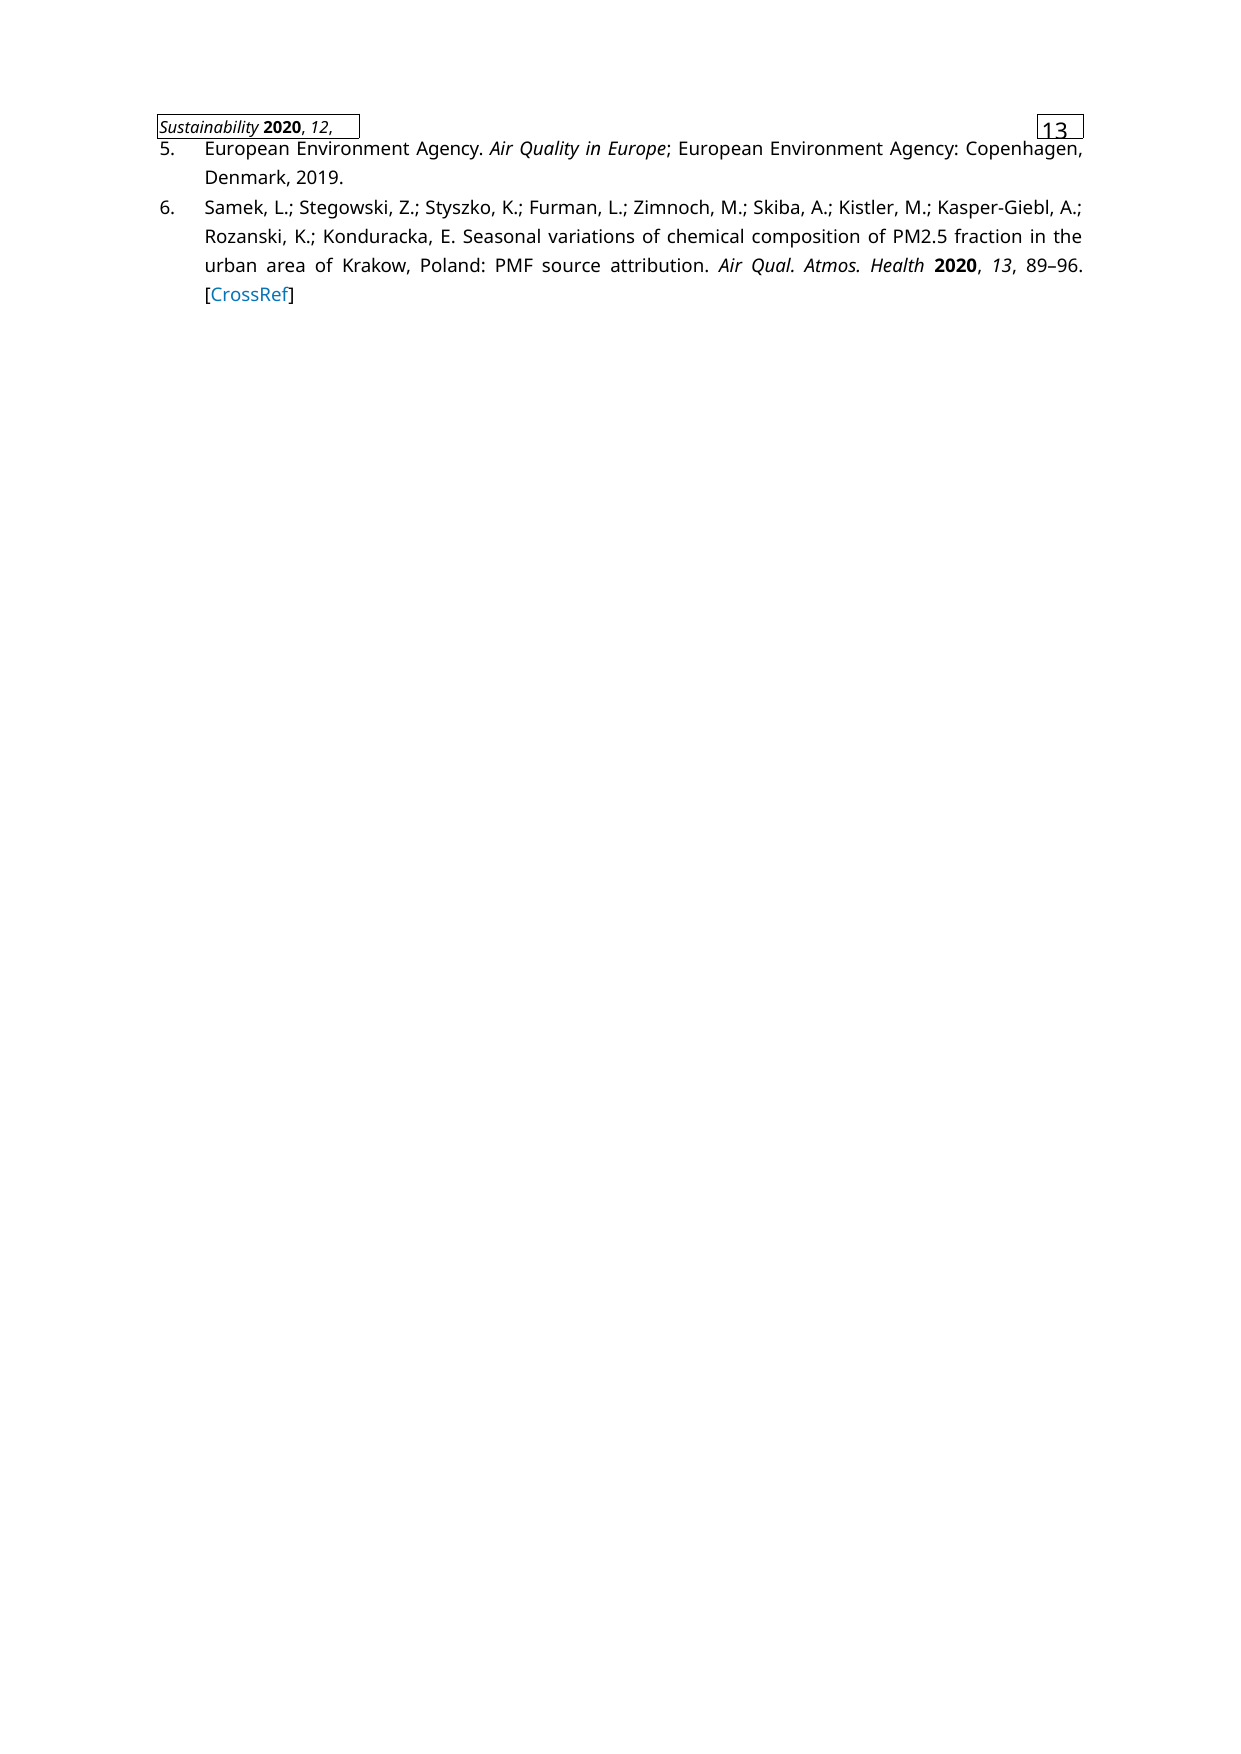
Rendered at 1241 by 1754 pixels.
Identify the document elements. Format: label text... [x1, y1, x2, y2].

list European Environment Agency. Air Quality in Europe; European Environment Agency: Copenhagen, Denmark, 2019. [159, 135, 1083, 190]
list Samek, L.; Stegowski, Z.; Styszko, K.; Furman, L.; Zimnoch, M.; Skiba, A.; Kistler, M.; Kasper-Giebl, A.; Rozanski, K.; Konduracka, E. Seasonal variations of chemical composition of PM2.5 fraction in the urban area of Krakow, Poland: PMF source attribution. Air Qual. Atmos. Health 2020, 13, 89–96. [CrossRef] [159, 194, 1083, 307]
